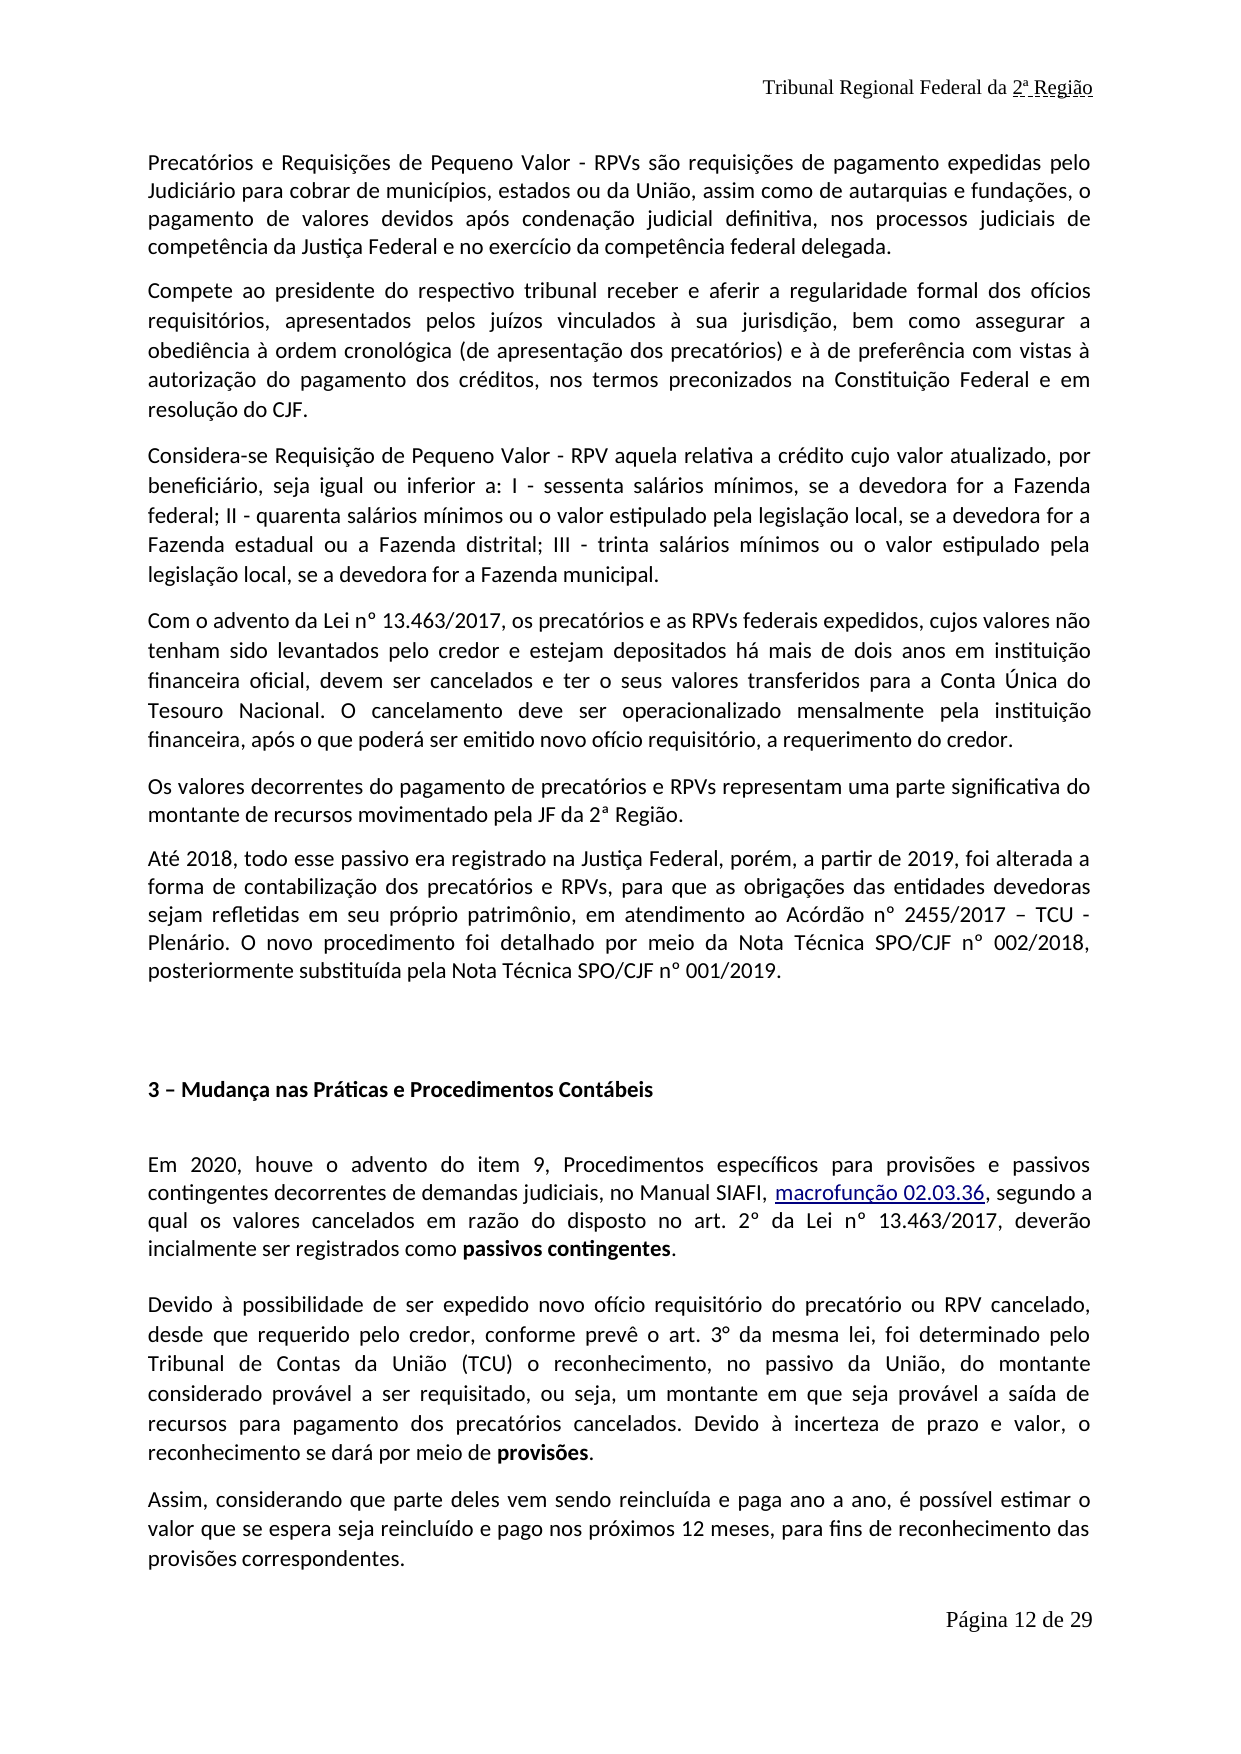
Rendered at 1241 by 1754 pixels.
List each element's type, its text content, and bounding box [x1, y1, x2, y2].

text Com o advento da Lei nº 13.463/2017, os precatórios e as RPVs federais expedidos, cujos valores não tenham sido levantados pelo credor e estejam depositados há mais de dois anos em instituição financeira oficial, devem ser cancelados e ter o seus valores transferidos para a Conta Única do Tesouro Nacional. O cancelamento deve ser operacionalizado mensalmente pela instituição financeira, após o que poderá ser emitido novo ofício requisitório, a requerimento do credor. [148, 607, 1092, 753]
text Assim, considerando que parte deles vem sendo reincluída e paga ano a ano, é possível estimar o valor que se espera seja reincluído e pago nos próximos 12 meses, para fins de reconhecimento das provisões correspondentes. [148, 1485, 1092, 1572]
text 3 – Mudança nas Práticas e Procedimentos Contábeis [148, 1076, 1092, 1104]
text Precatórios e Requisições de Pequeno Valor - RPVs são requisições de pagamento expedidas pelo Judiciário para cobrar de municípios, estados ou da União, assim como de autarquias e fundações, o pagamento de valores devidos após condenação judicial definitiva, nos processos judiciais de competência da Justiça Federal e no exercício da competência federal delegada. [148, 148, 1092, 260]
text Compete ao presidente do respectivo tribunal receber e aferir a regularidade formal dos ofícios requisitórios, apresentados pelos juízos vinculados à sua jurisdição, bem como assegurar a obediência à ordem cronológica (de apresentação dos precatórios) e à de preferência com vistas à autorização do pagamento dos créditos, nos termos preconizados na Constituição Federal e em resolução do CJF. [148, 276, 1092, 423]
text Devido à possibilidade de ser expedido novo ofício requisitório do precatório ou RPV cancelado, desde que requerido pelo credor, conforme prevê o art. 3° da mesma lei, foi determinado pelo Tribunal de Contas da União (TCU) o reconhecimento, no passivo da União, do montante considerado provável a ser requisitado, ou seja, um montante em que seja provável a saída de recursos para pagamento dos precatórios cancelados. Devido à incerteza de prazo e valor, o reconhecimento se dará por meio de provisões. [148, 1290, 1092, 1467]
text Em 2020, houve o advento do item 9, Procedimentos específicos para provisões e passivos contingentes decorrentes de demandas judiciais, no Manual SIAFI, macrofunção 02.03.36, segundo a qual os valores cancelados em razão do disposto no art. 2º da Lei nº 13.463/2017, deverão incialmente ser registrados como passivos contingentes. [148, 1150, 1092, 1262]
text Até 2018, todo esse passivo era registrado na Justiça Federal, porém, a partir de 2019, foi alterada a forma de contabilização dos precatórios e RPVs, para que as obrigações das entidades devedoras sejam refletidas em seu próprio patrimônio, em atendimento ao Acórdão nº 2455/2017 – TCU - Plenário. O novo procedimento foi detalhado por meio da Nota Técnica SPO/CJF nº 002/2018, posteriormente substituída pela Nota Técnica SPO/CJF nº 001/2019. [148, 844, 1092, 984]
text Considera-se Requisição de Pequeno Valor - RPV aquela relativa a crédito cujo valor atualizado, por beneficiário, seja igual ou inferior a: I - sessenta salários mínimos, se a devedora for a Fazenda federal; II - quarenta salários mínimos ou o valor estipulado pela legislação local, se a devedora for a Fazenda estadual ou a Fazenda distrital; III - trinta salários mínimos ou o valor estipulado pela legislação local, se a devedora for a Fazenda municipal. [148, 442, 1092, 588]
text Os valores decorrentes do pagamento de precatórios e RPVs representam uma parte significativa do montante de recursos movimentado pela JF da 2ª Região. [148, 772, 1092, 828]
